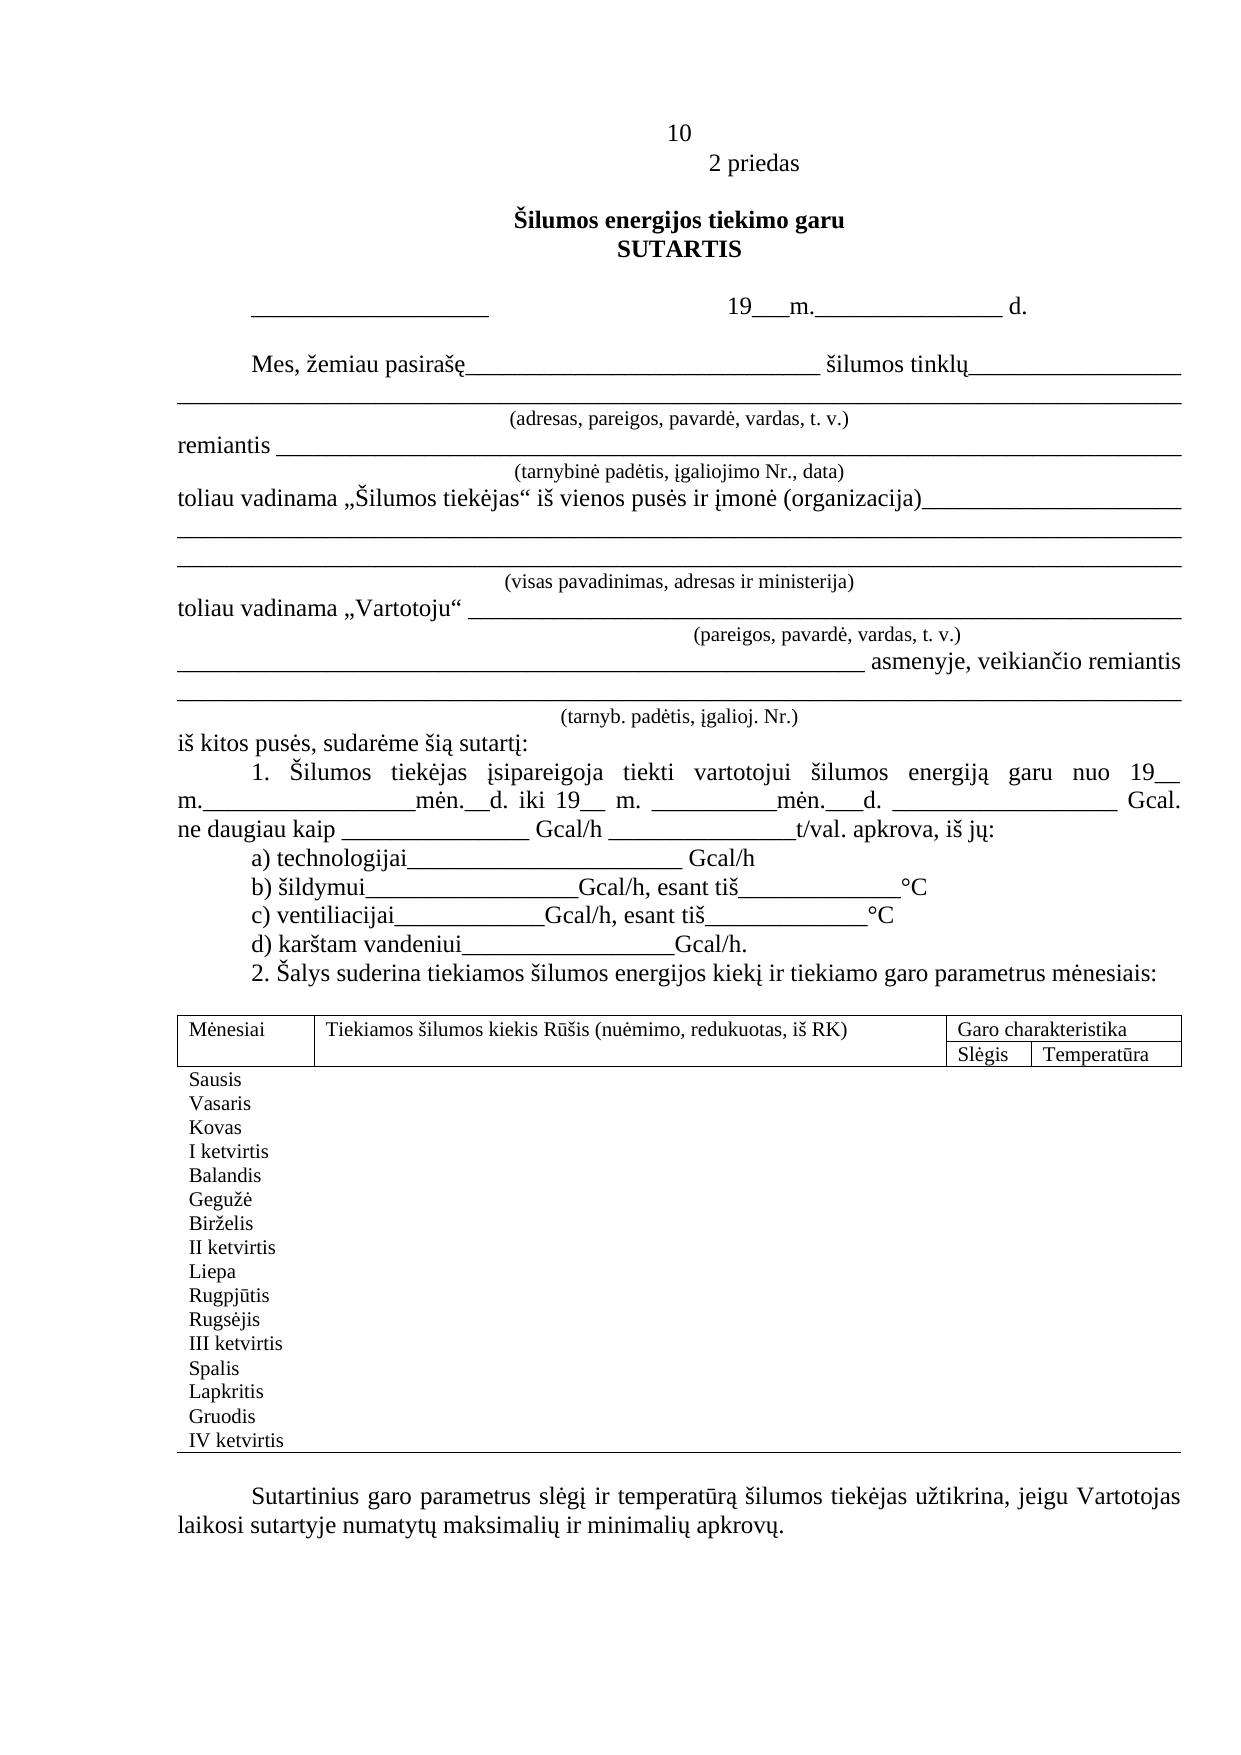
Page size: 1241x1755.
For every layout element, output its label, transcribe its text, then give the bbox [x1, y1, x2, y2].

text d) karštam vandeniui_________________Gcal/h. [177, 929, 1181, 958]
table_cell [1031, 1211, 1181, 1235]
table_cell Rugsėjis [177, 1307, 314, 1331]
table_cell Lapkritis [177, 1380, 314, 1403]
text (adresas, pareigos, pavardė, vardas, t. v.) [177, 406, 1181, 430]
table_cell Gegužė [177, 1187, 314, 1211]
table_cell [946, 1428, 1031, 1452]
table_cell Gruodis [177, 1404, 314, 1428]
table_cell [1031, 1139, 1181, 1163]
table_cell Balandis [177, 1163, 314, 1187]
table_cell [946, 1067, 1031, 1091]
table_cell [314, 1187, 946, 1211]
table_cell [946, 1139, 1031, 1163]
table_cell Sausis [177, 1067, 314, 1091]
table_cell [946, 1355, 1031, 1379]
table_cell [314, 1235, 946, 1259]
table_cell Vasaris [177, 1091, 314, 1115]
text Sutartinius garo parametrus slėgį ir temperatūrą šilumos tiekėjas užtikrina, jeigu Vartotojas laikosi sutartyje numatytų maksimalių ir minimalių apkrovų. [177, 1481, 1181, 1539]
table_cell [946, 1187, 1031, 1211]
table_cell [1031, 1380, 1181, 1403]
table_cell Rugpjūtis [177, 1283, 314, 1307]
text ___________________ 19___m._______________ d. [177, 291, 1181, 320]
table_header Tiekiamos šilumos kiekis Rūšis (nuėmimo, redukuotas, iš RK) [315, 1016, 946, 1066]
table_cell Temperatūra [1032, 1042, 1181, 1066]
table_cell [314, 1163, 946, 1187]
text b) šildymui_________________Gcal/h, esant tiš_____________°C [177, 872, 1181, 900]
table_cell [946, 1091, 1031, 1115]
table_header Garo charakteristika [947, 1016, 1181, 1041]
table_cell Slėgis [947, 1042, 1031, 1066]
table_cell [946, 1283, 1031, 1307]
text 1. Šilumos tiekėjas įsipareigoja tiekti vartotojui šilumos energiją garu nuo 19__ m._________________mėn.__d. iki 19__ m. __________mėn.___d. __________________ Gcal. ne daugiau kaip _______________ Gcal/h _______________t/val. apkrova, iš jų: [177, 757, 1181, 843]
table_cell [946, 1211, 1031, 1235]
table_cell [1031, 1091, 1181, 1115]
table_cell [946, 1307, 1031, 1331]
table_cell Spalis [177, 1355, 314, 1379]
table_cell [1031, 1187, 1181, 1211]
text toliau vadinama „Šilumos tiekėjas“ iš vienos pusės ir įmonė (organizacija) [177, 483, 1181, 512]
table_cell [314, 1115, 946, 1139]
text 2 priedas [177, 148, 1181, 176]
table_cell [1031, 1235, 1181, 1259]
text a) technologijai______________________ Gcal/h [177, 843, 1181, 872]
text iš kitos pusės, sudarėme šią sutartį: [177, 728, 1181, 757]
table_cell Birželis [177, 1211, 314, 1235]
text 2. Šalys suderina tiekiamos šilumos energijos kiekį ir tiekiamo garo parametrus mėnesiais: [177, 958, 1181, 987]
text asmenyje, veikiančio remiantis [177, 646, 1181, 675]
text remiantis [177, 430, 1181, 459]
table_cell [1031, 1355, 1181, 1379]
table_cell [314, 1211, 946, 1235]
text toliau vadinama „Vartotoju“ [177, 593, 1181, 622]
text SUTARTIS [177, 234, 1181, 263]
table_cell [1031, 1331, 1181, 1355]
table_cell [946, 1163, 1031, 1187]
table_cell [314, 1259, 946, 1283]
table_cell [1031, 1259, 1181, 1283]
text (tarnybinė padėtis, įgaliojimo Nr., data) [177, 459, 1181, 483]
table_cell [1031, 1428, 1181, 1452]
table_cell [314, 1355, 946, 1379]
table_cell [1031, 1283, 1181, 1307]
table_cell Liepa [177, 1259, 314, 1283]
table_cell [314, 1283, 946, 1307]
table_cell [314, 1331, 946, 1355]
table_cell [1031, 1404, 1181, 1428]
table_cell Kovas [177, 1115, 314, 1139]
table_cell [946, 1404, 1031, 1428]
table_cell [946, 1115, 1031, 1139]
text Šilumos energijos tiekimo garu [177, 205, 1181, 234]
table_cell [946, 1331, 1031, 1355]
table_cell [946, 1380, 1031, 1403]
table_cell IV ketvirtis [177, 1428, 314, 1452]
text c) ventiliacijai____________Gcal/h, esant tiš_____________°C [177, 900, 1181, 929]
table_cell [946, 1235, 1031, 1259]
table_cell [314, 1428, 946, 1452]
text (visas pavadinimas, adresas ir ministerija) [177, 569, 1181, 593]
table_cell [314, 1067, 946, 1091]
table_cell [314, 1307, 946, 1331]
table_cell [1031, 1163, 1181, 1187]
text (tarnyb. padėtis, įgalioj. Nr.) [177, 704, 1181, 728]
table_cell [1031, 1115, 1181, 1139]
table_cell [946, 1259, 1031, 1283]
table_cell [1031, 1067, 1181, 1091]
table_header Mėnesiai [178, 1016, 314, 1066]
table_cell II ketvirtis [177, 1235, 314, 1259]
table_cell [314, 1380, 946, 1403]
table_cell I ketvirtis [177, 1139, 314, 1163]
text Mes, žemiau pasirašę šilumos tinklų_________________ [177, 349, 1181, 378]
table_cell III ketvirtis [177, 1331, 314, 1355]
text (pareigos, pavardė, vardas, t. v.) [177, 622, 1181, 646]
table_cell [314, 1404, 946, 1428]
table_cell [1031, 1307, 1181, 1331]
table_cell [314, 1139, 946, 1163]
table_cell [314, 1091, 946, 1115]
